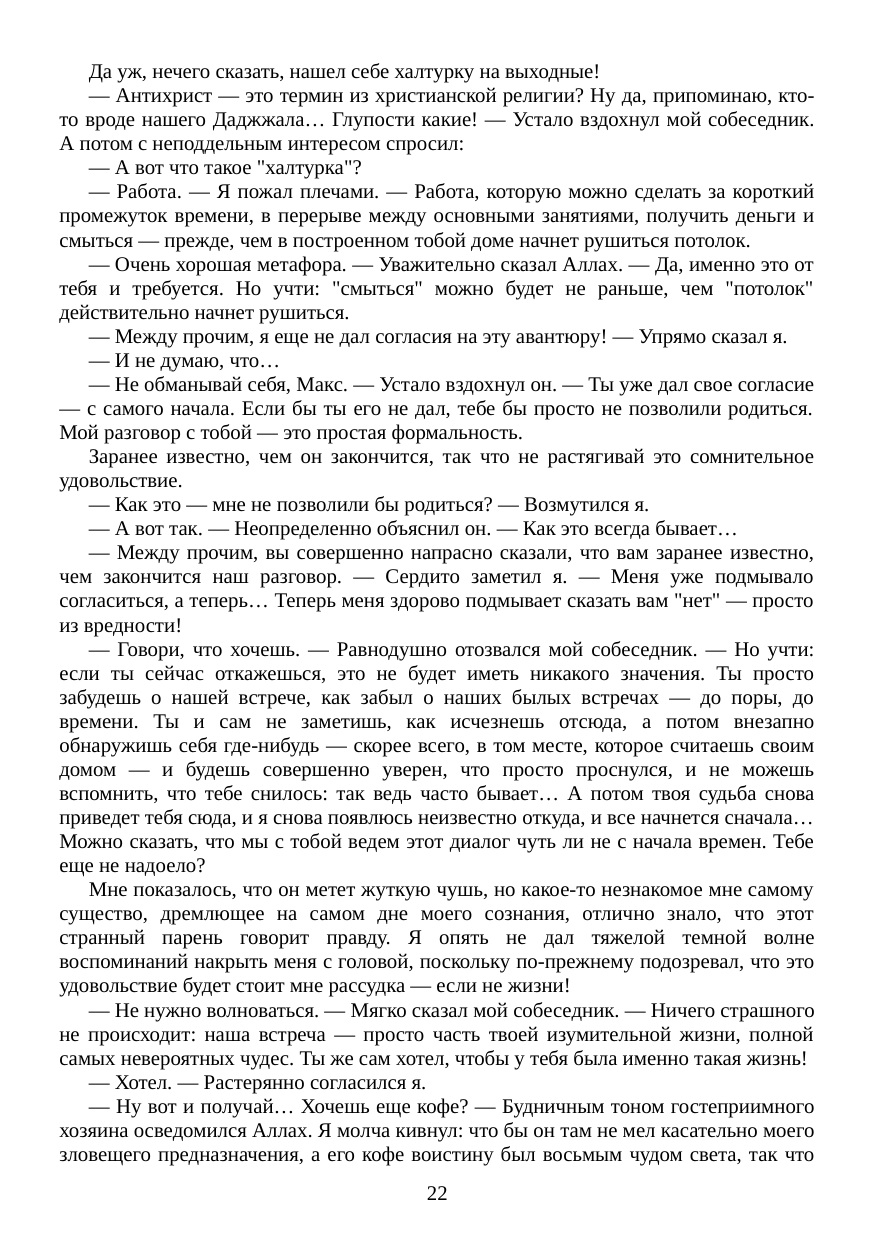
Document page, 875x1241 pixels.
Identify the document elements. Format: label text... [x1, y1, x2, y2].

text — Работа. — Я пожал плечами. — Работа, которую можно сделать за короткий промежуток времени, в перерыве между основными занятиями, получить деньги и смыться — прежде, чем в построенном тобой доме начнет рушиться потолок. [59, 179, 815, 252]
text — Как это — мне не позволили бы родиться? — Возмутился я. [59, 492, 815, 516]
text — Не нужно волноваться. — Мягко сказал мой собеседник. — Ничего страшного не происходит: наша встреча — просто часть твоей изумительной жизни, полной самых невероятных чудес. Ты же сам хотел, чтобы у тебя была именно такая жизнь! [59, 997, 815, 1070]
text — Не обманывай себя, Макс. — Устало вздохнул он. — Ты уже дал свое согласие — с самого начала. Если бы ты его не дал, тебе бы просто не позволили родиться. Мой разговор с тобой — это простая формальность. [59, 372, 815, 444]
text — Хотел. — Растерянно согласился я. [59, 1070, 815, 1094]
text — А вот так. — Неопределенно объяснил он. — Как это всегда бывает… [59, 516, 815, 540]
text — Говори, что хочешь. — Равнодушно отозвался мой собеседник. — Но учти: если ты сейчас откажешься, это не будет иметь никакого значения. Ты просто забудешь о нашей встрече, как забыл о наших былых встречах — до поры, до времени. Ты и сам не заметишь, как исчезнешь отсюда, а потом внезапно обнаружишь себя где-нибудь — скорее всего, в том месте, которое считаешь своим домом — и будешь совершенно уверен, что просто проснулся, и не можешь вспомнить, что тебе снилось: так ведь часто бывает… А потом твоя судьба снова приведет тебя сюда, и я снова появлюсь неизвестно откуда, и все начнется сначала… Можно сказать, что мы с тобой ведем этот диалог чуть ли не с начала времен. Тебе еще не надоело? [59, 637, 815, 877]
text — А вот что такое "халтурка"? [59, 155, 815, 179]
text — Между прочим, вы совершенно напрасно сказали, что вам заранее известно, чем закончится наш разговор. — Сердито заметил я. — Меня уже подмывало согласиться, а теперь… Теперь меня здорово подмывает сказать вам "нет" — просто из вредности! [59, 540, 815, 637]
text — И не думаю, что… [59, 348, 815, 372]
text Мне показалось, что он метет жуткую чушь, но какое-то незнакомое мне самому существо, дремлющее на самом дне моего сознания, отлично знало, что этот странный парень говорит правду. Я опять не дал тяжелой темной волне воспоминаний накрыть меня с головой, поскольку по-прежнему подозревал, что это удовольствие будет стоит мне рассудка — если не жизни! [59, 877, 815, 997]
text — Между прочим, я еще не дал согласия на эту авантюру! — Упрямо сказал я. [59, 324, 815, 348]
text — Очень хорошая метафора. — Уважительно сказал Аллах. — Да, именно это от тебя и требуется. Но учти: "смыться" можно будет не раньше, чем "потолок" действительно начнет рушиться. [59, 252, 815, 324]
text Да уж, нечего сказать, нашел себе халтурку на выходные! [59, 59, 815, 83]
text — Ну вот и получай… Хочешь еще кофе? — Будничным тоном гостеприимного хозяина осведомился Аллах. Я молча кивнул: что бы он там не мел касательно моего зловещего предназначения, а его кофе воистину был восьмым чудом света, так что [59, 1094, 815, 1166]
text Заранее известно, чем он закончится, так что не растягивай это сомнительное удовольствие. [59, 444, 815, 492]
text — Антихрист — это термин из христианской религии? Ну да, припоминаю, кто-то вроде нашего Даджжала… Глупости какие! — Устало вздохнул мой собеседник. А потом с неподдельным интересом спросил: [59, 83, 815, 155]
